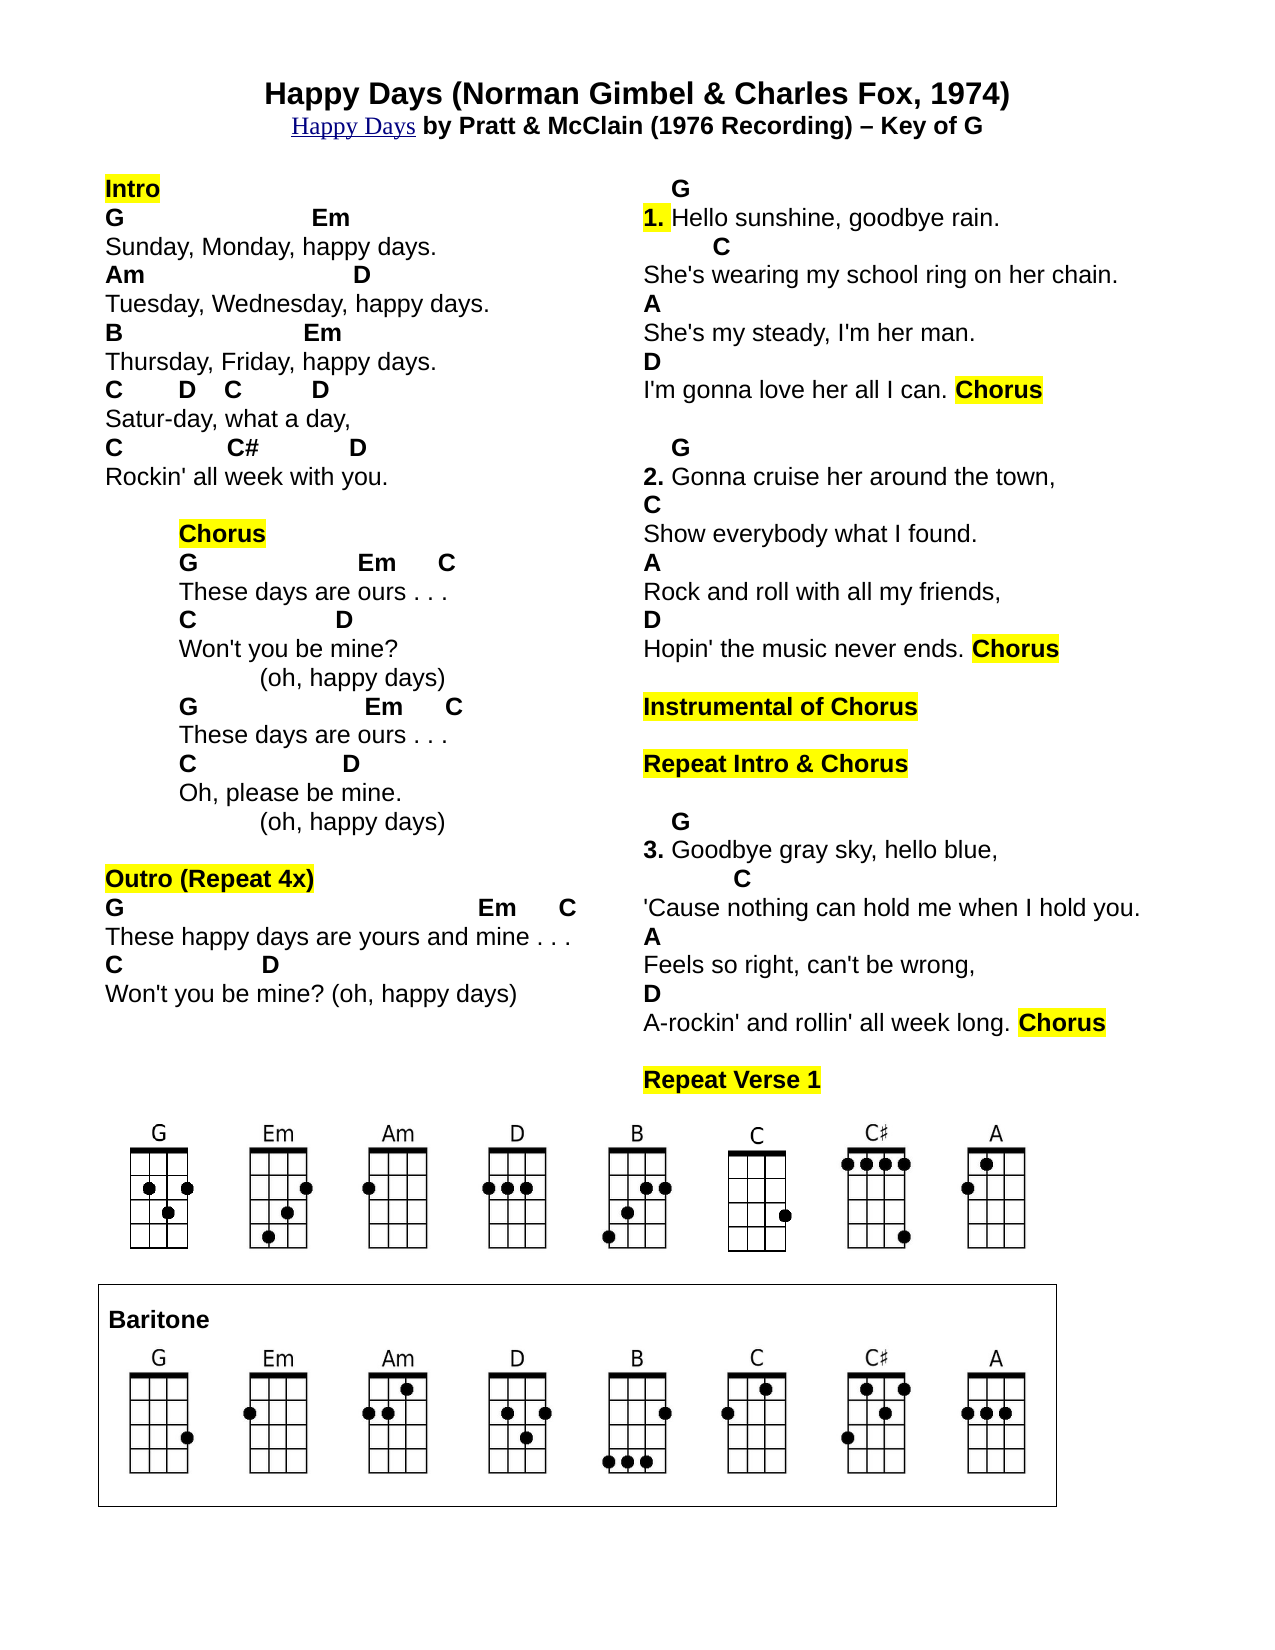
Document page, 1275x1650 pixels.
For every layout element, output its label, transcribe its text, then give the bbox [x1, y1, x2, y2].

table_cell [817, 1114, 937, 1284]
table_cell [1056, 1114, 1176, 1284]
picture [581, 1120, 694, 1271]
picture [581, 1345, 694, 1496]
table_cell [99, 1114, 218, 1284]
table_cell [817, 1339, 937, 1506]
table_cell [937, 1285, 1056, 1339]
picture [820, 1345, 933, 1496]
picture [940, 1345, 1053, 1496]
picture [222, 1345, 335, 1496]
table_cell [1057, 1339, 1176, 1506]
table_header Intro G Em Sunday, Monday, happy days. Am D Tuesday, Wednesday, happy days. B Em Thursday, Friday, happy days. C D C D Satur-day, what a day, C C# D Rockin' all week with you. Chorus G Em C These days are ours . . . C D Won't you be mine? (oh, happy days) G Em C These days are ours . . . C D Oh, please be mine. (oh, happy days) Outro (Repeat 4x) G Em C These happy days are yours and mine . . . C D Won't you be mine? (oh, happy days) [99, 169, 637, 1114]
table_cell [578, 1285, 697, 1339]
table_cell [937, 1339, 1056, 1506]
table_cell [817, 1285, 937, 1339]
table_header G 1. Hello sunshine, goodbye rain. C She's wearing my school ring on her chain. A She's my steady, I'm her man. D I'm gonna love her all I can. Chorus G 2. Gonna cruise her around the town, C Show everybody what I found. A Rock and roll with all my friends, D Hopin' the music never ends. Chorus Instrumental of Chorus Repeat Intro & Chorus G 3. Goodbye gray sky, hello blue, C 'Cause nothing can hold me when I hold you. A Feels so right, can't be wrong, D A-rockin' and rollin' all week long. Chorus Repeat Verse 1 [638, 169, 1176, 1114]
table_cell [697, 1285, 817, 1339]
picture [222, 1120, 335, 1271]
table_cell [458, 1285, 578, 1339]
picture [102, 1345, 216, 1496]
picture [940, 1120, 1053, 1271]
picture [341, 1120, 455, 1271]
table_cell [458, 1114, 578, 1284]
table_cell [338, 1285, 458, 1339]
table_cell [937, 1114, 1056, 1284]
picture [341, 1345, 455, 1496]
table_cell [338, 1339, 458, 1506]
table_cell [578, 1339, 697, 1506]
table_cell [578, 1114, 697, 1284]
table_cell [697, 1339, 817, 1506]
table_cell [338, 1114, 458, 1284]
picture [820, 1120, 933, 1271]
table_cell [697, 1114, 817, 1284]
table_cell Baritone [99, 1285, 218, 1339]
table_cell [458, 1339, 578, 1506]
text Happy Days (Norman Gimbel & Charles Fox, 1974) [99, 75, 1176, 111]
picture [461, 1120, 574, 1271]
table_cell [219, 1114, 338, 1284]
picture [700, 1123, 814, 1274]
table_cell [219, 1285, 338, 1339]
text Happy Days by Pratt & McClain (1976 Recording) – Key of G [99, 111, 1176, 140]
picture [102, 1120, 216, 1271]
table_cell [99, 1339, 218, 1506]
picture [461, 1345, 574, 1496]
table_cell [219, 1339, 338, 1506]
picture [700, 1345, 814, 1496]
table_cell [1057, 1284, 1176, 1339]
